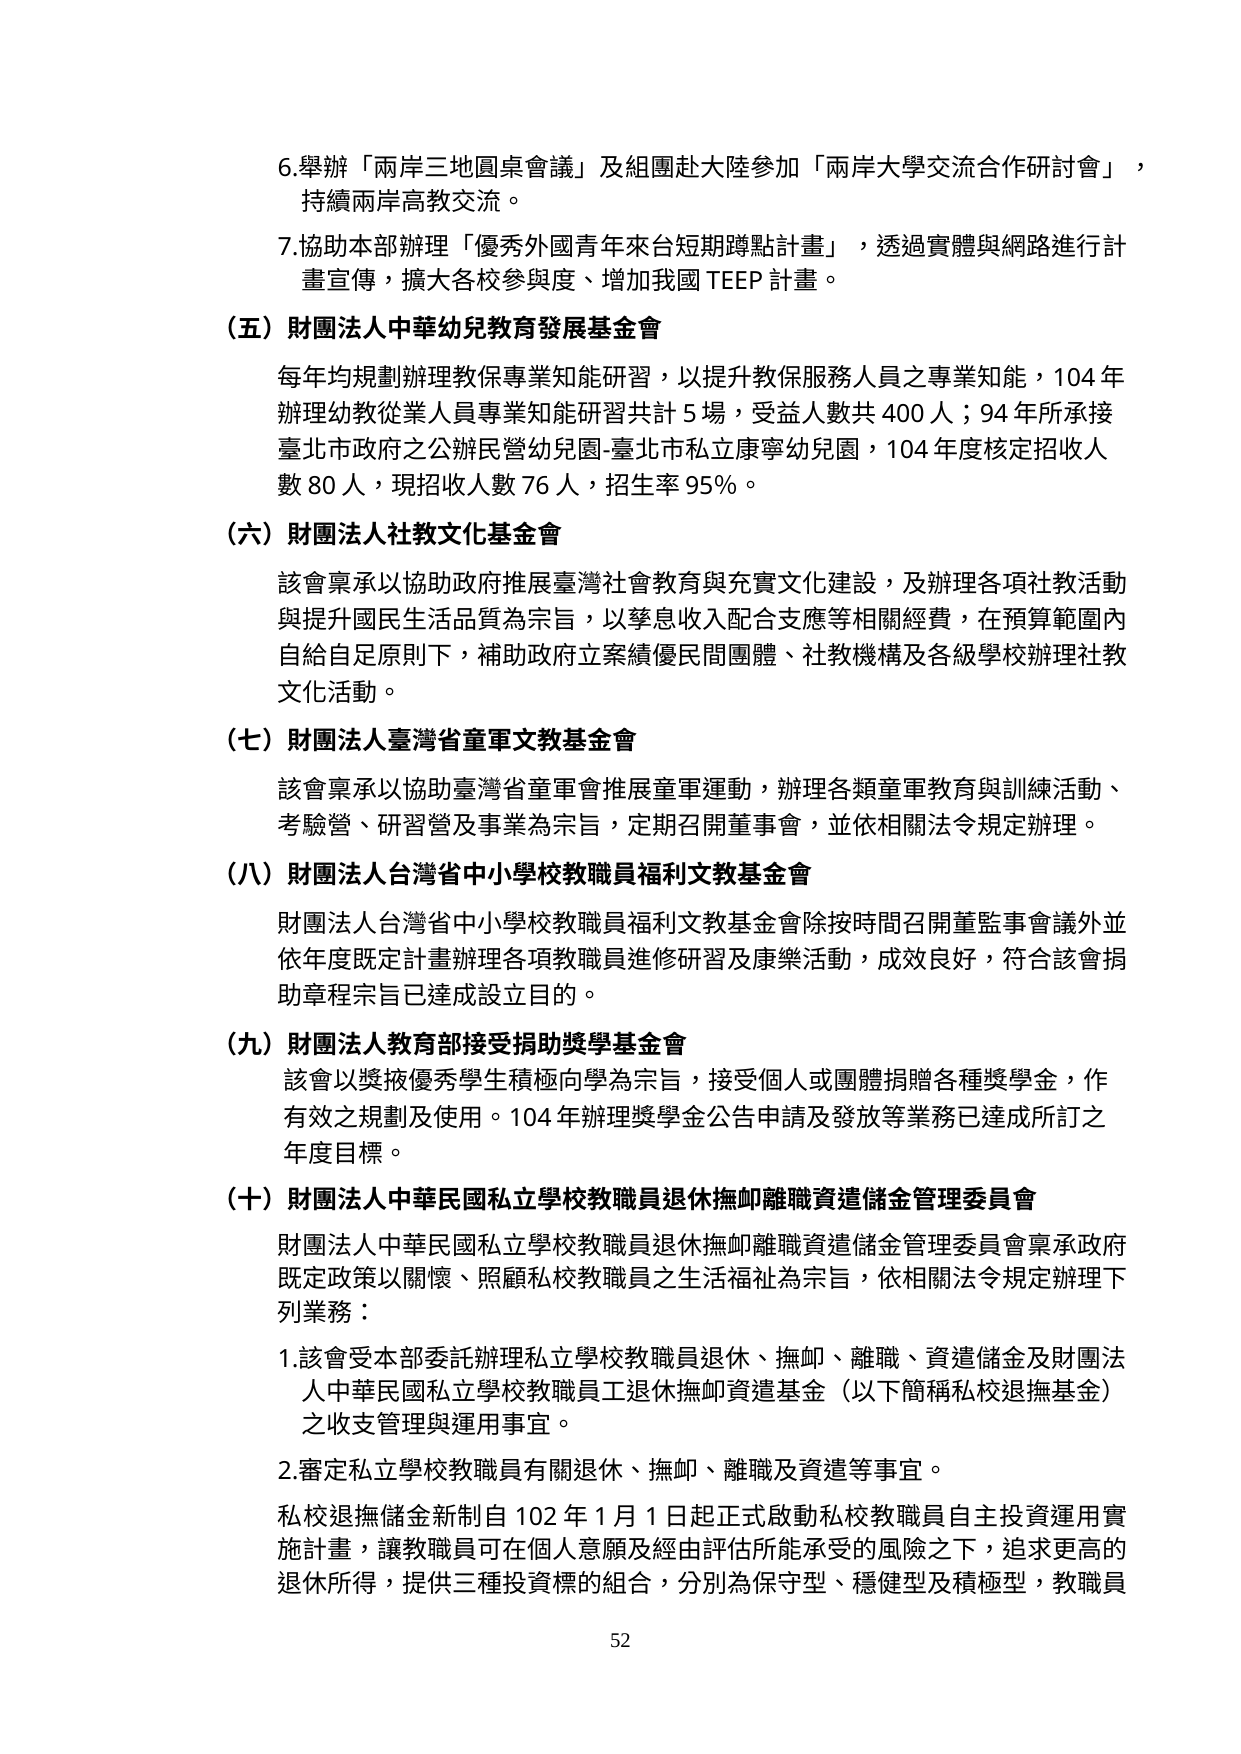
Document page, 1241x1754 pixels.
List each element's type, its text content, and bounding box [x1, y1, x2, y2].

list 財團法人教育部接受捐助獎學基金會 該會以獎掖優秀學生積極向學為宗旨，接受個人或團體捐贈各種獎學金，作有效之規劃及使用。104年辦理獎學金公告申請及發放等業務已達成所訂之年度目標。 [212, 1024, 1128, 1169]
list 財團法人台灣省中小學校教職員福利文教基金會除按時間召開董監事會議外並依年度既定計畫辦理各項教職員進修研習及康樂活動，成效良好，符合該會捐助章程宗旨已達成設立目的。 [277, 903, 1128, 1012]
list 財團法人社教文化基金會 [212, 514, 1128, 551]
text 私校退撫儲金新制自102年1月1日起正式啟動私校教職員自主投資運用實施計畫，讓教職員可在個人意願及經由評估所能承受的風險之下，追求更高的退休所得，提供三種投資標的組合，分別為保守型、穩健型及積極型，教職員 [277, 1499, 1128, 1599]
list 該會稟承以協助政府推展臺灣社會教育與充實文化建設，及辦理各項社教活動與提升國民生活品質為宗旨，以孳息收入配合支應等相關經費，在預算範圍內自給自足原則下，補助政府立案績優民間團體、社教機構及各級學校辦理社教文化活動。 [277, 563, 1128, 708]
text 財團法人中華民國私立學校教職員退休撫卹離職資遣儲金管理委員會稟承政府既定政策以關懷、照顧私校教職員之生活福祉為宗旨，依相關法令規定辦理下列業務： [277, 1228, 1128, 1328]
list 舉辦「兩岸三地圓桌會議」及組團赴大陸參加「兩岸大學交流合作研討會」，持續兩岸高教交流。 [277, 150, 1128, 217]
list 該會受本部委託辦理私立學校教職員退休、撫卹、離職、資遣儲金及財團法人中華民國私立學校教職員工退休撫卹資遣基金（以下簡稱私校退撫基金）之收支管理與運用事宜。 [277, 1340, 1128, 1440]
list 財團法人中華幼兒教育發展基金會 [212, 308, 1128, 344]
list 財團法人中華民國私立學校教職員退休撫卹離職資遣儲金管理委員會 [212, 1182, 1128, 1215]
list 協助本部辦理「優秀外國青年來台短期蹲點計畫」，透過實體與網路進行計畫宣傳，擴大各校參與度、增加我國TEEP計畫。 [277, 229, 1128, 296]
list 每年均規劃辦理教保專業知能研習，以提升教保服務人員之專業知能，104年辦理幼教從業人員專業知能研習共計5場，受益人數共400人；94年所承接臺北市政府之公辦民營幼兒園-臺北市私立康寧幼兒園，104年度核定招收人數80人，現招收人數76人，招生率95％。 [277, 357, 1128, 502]
list 財團法人台灣省中小學校教職員福利文教基金會 [212, 854, 1128, 891]
list 審定私立學校教職員有關退休、撫卹、離職及資遣等事宜。 [277, 1453, 1128, 1486]
list 該會稟承以協助臺灣省童軍會推展童軍運動，辦理各類童軍教育與訓練活動、考驗營、研習營及事業為宗旨，定期召開董事會，並依相關法令規定辦理。 [277, 769, 1128, 842]
list 財團法人臺灣省童軍文教基金會 [212, 721, 1128, 757]
